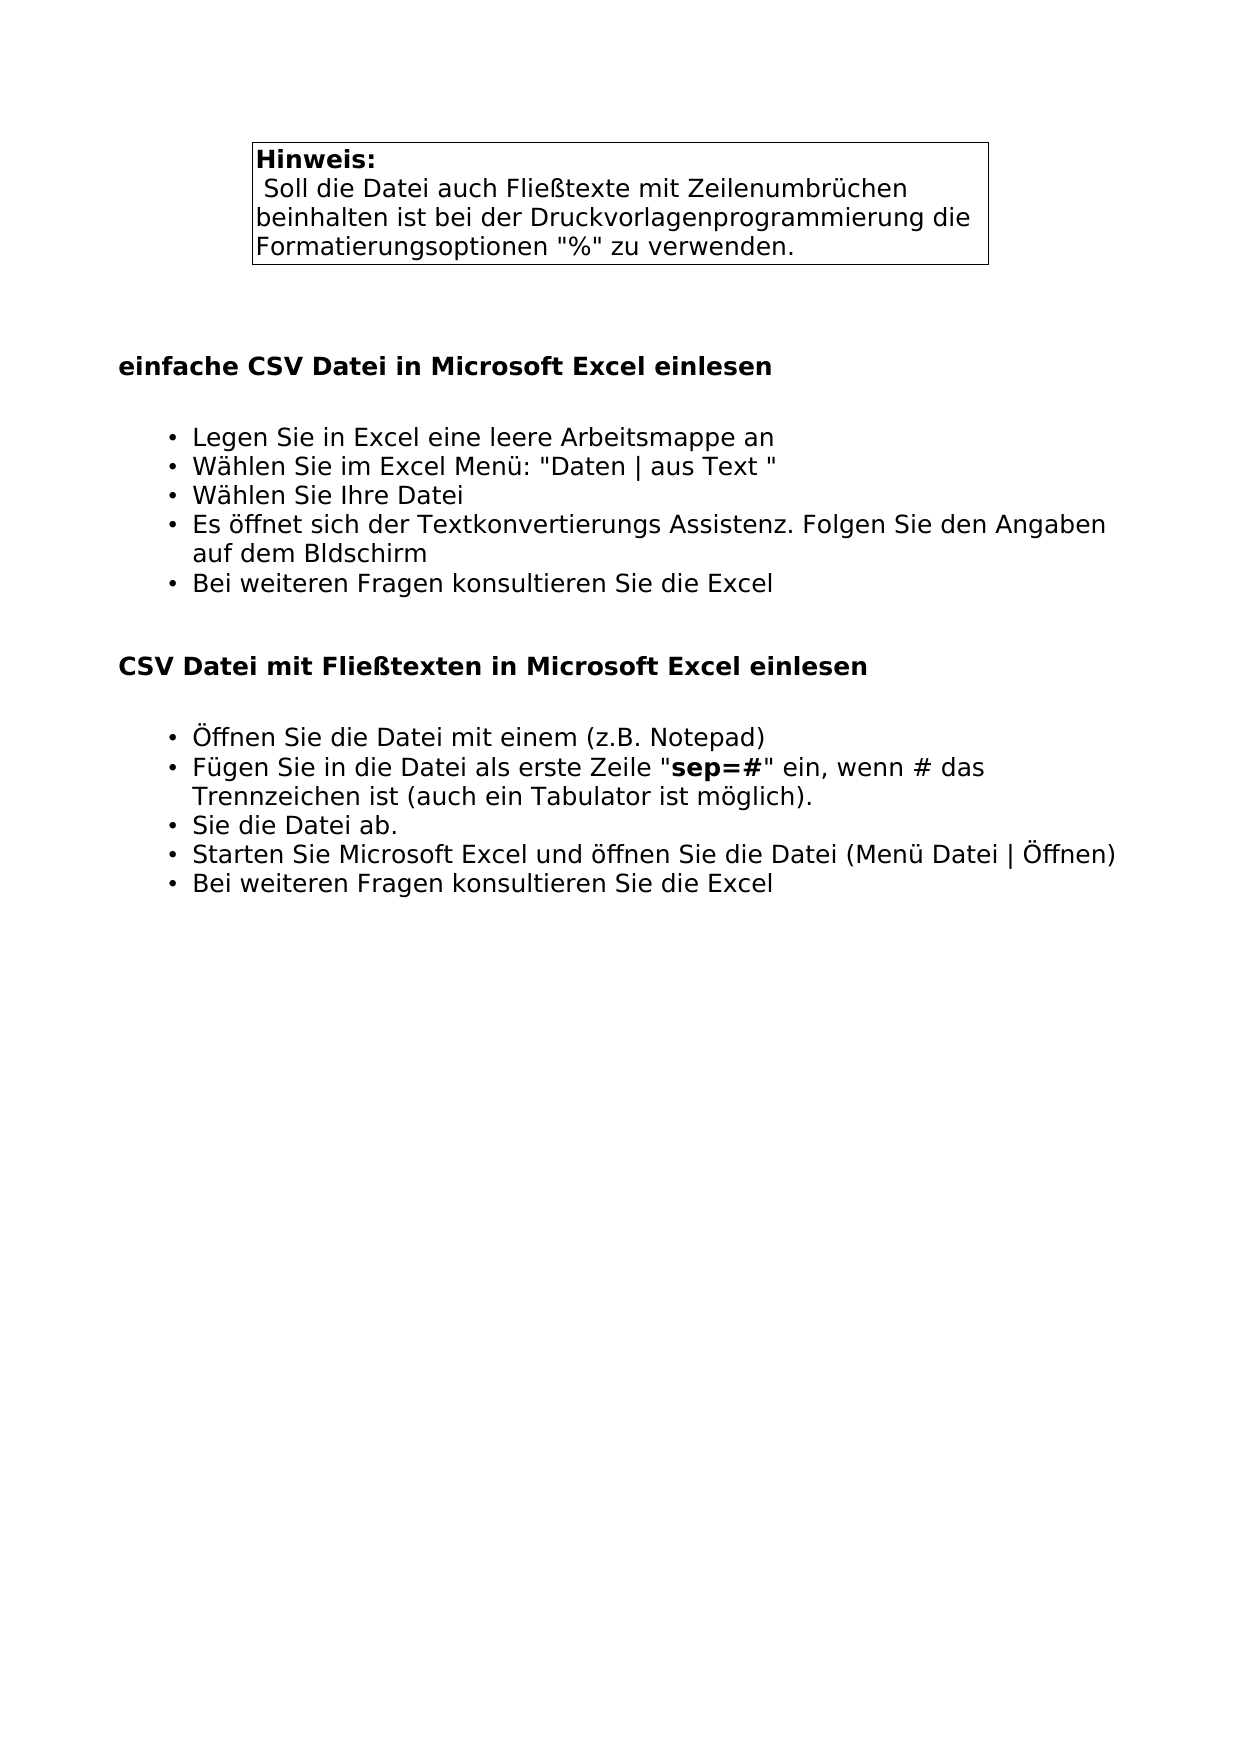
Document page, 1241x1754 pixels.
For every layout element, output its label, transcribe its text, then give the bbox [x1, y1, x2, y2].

list Bei weiteren Fragen konsultieren Sie die Excel [177, 869, 1122, 899]
list Legen Sie in Excel eine leere Arbeitsmappe an [177, 423, 1122, 452]
list Wählen Sie im Excel Menü: "Daten | aus Text " [177, 452, 1122, 481]
subtitle einfache CSV Datei in Microsoft Excel einlesen [118, 352, 1122, 381]
list Sie die Datei ab. [177, 811, 1122, 840]
list Öffnen Sie die Datei mit einem (z.B. Notepad) [177, 724, 1122, 753]
list Bei weiteren Fragen konsultieren Sie die Excel [177, 569, 1122, 598]
list Wählen Sie Ihre Datei [177, 481, 1122, 511]
list Fügen Sie in die Datei als erste Zeile "sep=#" ein, wenn # das Trennzeichen ist (auch ein Tabulator ist möglich). [177, 753, 1122, 811]
list Starten Sie Microsoft Excel und öffnen Sie die Datei (Menü Datei | Öffnen) [177, 840, 1122, 869]
list Es öffnet sich der Textkonvertierungs Assistenz. Folgen Sie den Angaben auf dem Bldschirm [177, 511, 1122, 569]
subtitle CSV Datei mit Fließtexten in Microsoft Excel einlesen [118, 652, 1122, 682]
table_header Hinweis: Soll die Datei auch Fließtexte mit Zeilenumbrüchen beinhalten ist bei der Druckvorlagenprogrammierung die Formatierungsoptionen "%" zu verwenden. [253, 143, 988, 264]
